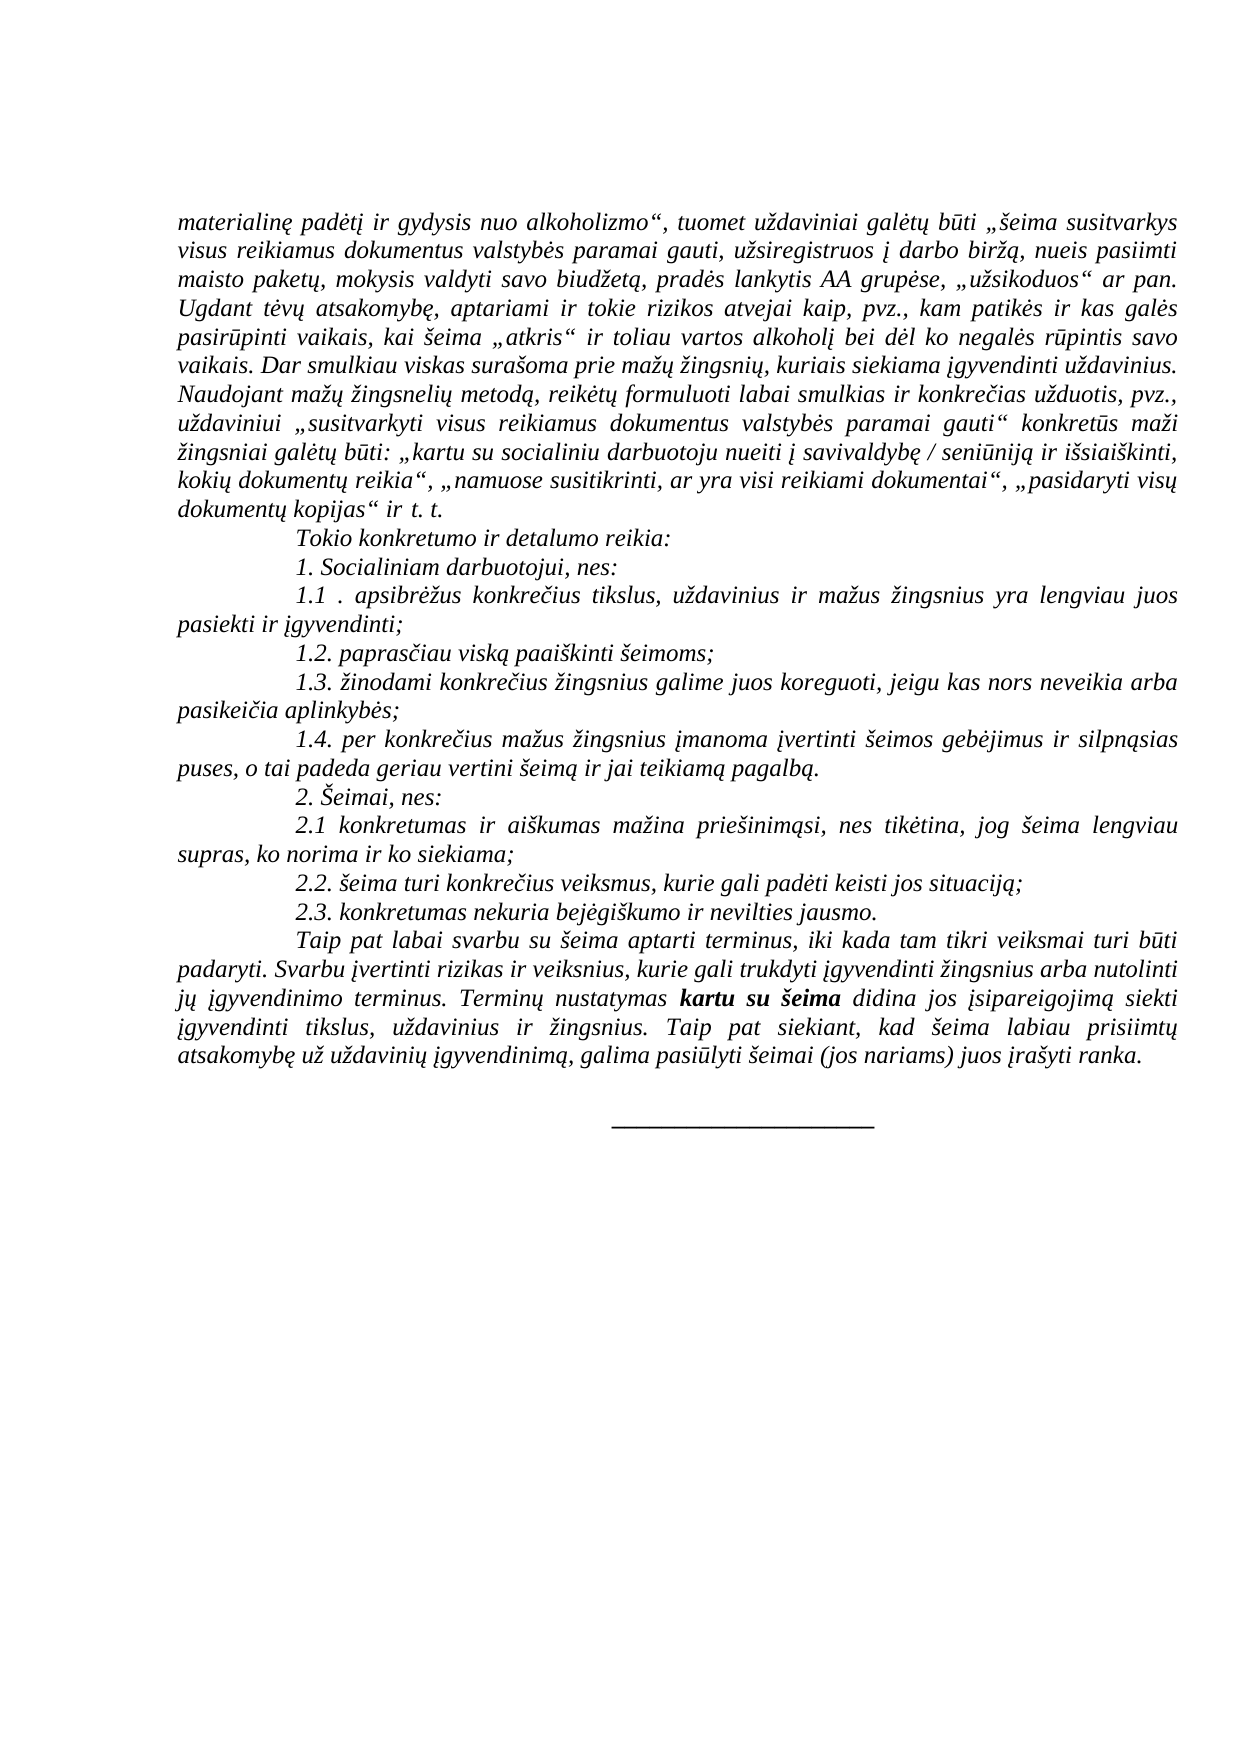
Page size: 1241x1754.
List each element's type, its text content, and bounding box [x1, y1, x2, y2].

text 2. Šeimai, nes: [215, 782, 1181, 810]
text 2.1 konkretumas ir aiškumas mažina priešinimąsi, nes tikėtina, jog šeima lengviau supras, ko norima ir ko siekiama; [177, 810, 1181, 868]
text _____________________ [177, 1102, 1181, 1131]
text Tokio konkretumo ir detalumo reikia: [177, 523, 1181, 552]
text 1.3. žinodami konkrečius žingsnius galime juos koreguoti, jeigu kas nors neveikia arba pasikeičia aplinkybės; [177, 667, 1181, 724]
text 2.3. konkretumas nekuria bejėgiškumo ir nevilties jausmo. [177, 897, 1181, 925]
text 1.1 . apsibrėžus konkrečius tikslus, uždavinius ir mažus žingsnius yra lengviau juos pasiekti ir įgyvendinti; [177, 580, 1181, 638]
text materialinę padėtį ir gydysis nuo alkoholizmo“, tuomet uždaviniai galėtų būti „šeima susitvarkys visus reikiamus dokumentus valstybės paramai gauti, užsiregistruos į darbo biržą, nueis pasiimti maisto paketų, mokysis valdyti savo biudžetą, pradės lankytis AA grupėse, „užsikoduos“ ar pan. Ugdant tėvų atsakomybę, aptariami ir tokie rizikos atvejai kaip, pvz., kam patikės ir kas galės pasirūpinti vaikais, kai šeima „atkris“ ir toliau vartos alkoholį bei dėl ko negalės rūpintis savo vaikais. Dar smulkiau viskas surašoma prie mažų žingsnių, kuriais siekiama įgyvendinti uždavinius. Naudojant mažų žingsnelių metodą, reikėtų formuluoti labai smulkias ir konkrečias užduotis, pvz., uždaviniui „susitvarkyti visus reikiamus dokumentus valstybės paramai gauti“ konkretūs maži žingsniai galėtų būti: „kartu su socialiniu darbuotoju nueiti į savivaldybę / seniūniją ir išsiaiškinti, kokių dokumentų reikia“, „namuose susitikrinti, ar yra visi reikiami dokumentai“, „pasidaryti visų dokumentų kopijas“ ir t. t. [177, 207, 1181, 523]
text 1.4. per konkrečius mažus žingsnius įmanoma įvertinti šeimos gebėjimus ir silpnąsias puses, o tai padeda geriau vertini šeimą ir jai teikiamą pagalbą. [177, 724, 1181, 782]
text 1. Socialiniam darbuotojui, nes: [281, 552, 1181, 580]
text 2.2. šeima turi konkrečius veiksmus, kurie gali padėti keisti jos situaciją; [177, 868, 1181, 897]
text Taip pat labai svarbu su šeima aptarti terminus, iki kada tam tikri veiksmai turi būti padaryti. Svarbu įvertinti rizikas ir veiksnius, kurie gali trukdyti įgyvendinti žingsnius arba nutolinti jų įgyvendinimo terminus. Terminų nustatymas kartu su šeima didina jos įsipareigojimą siekti įgyvendinti tikslus, uždavinius ir žingsnius. Taip pat siekiant, kad šeima labiau prisiimtų atsakomybę už uždavinių įgyvendinimą, galima pasiūlyti šeimai (jos nariams) juos įrašyti ranka. [177, 925, 1181, 1069]
text 1.2. paprasčiau viską paaiškinti šeimoms; [295, 638, 1181, 667]
